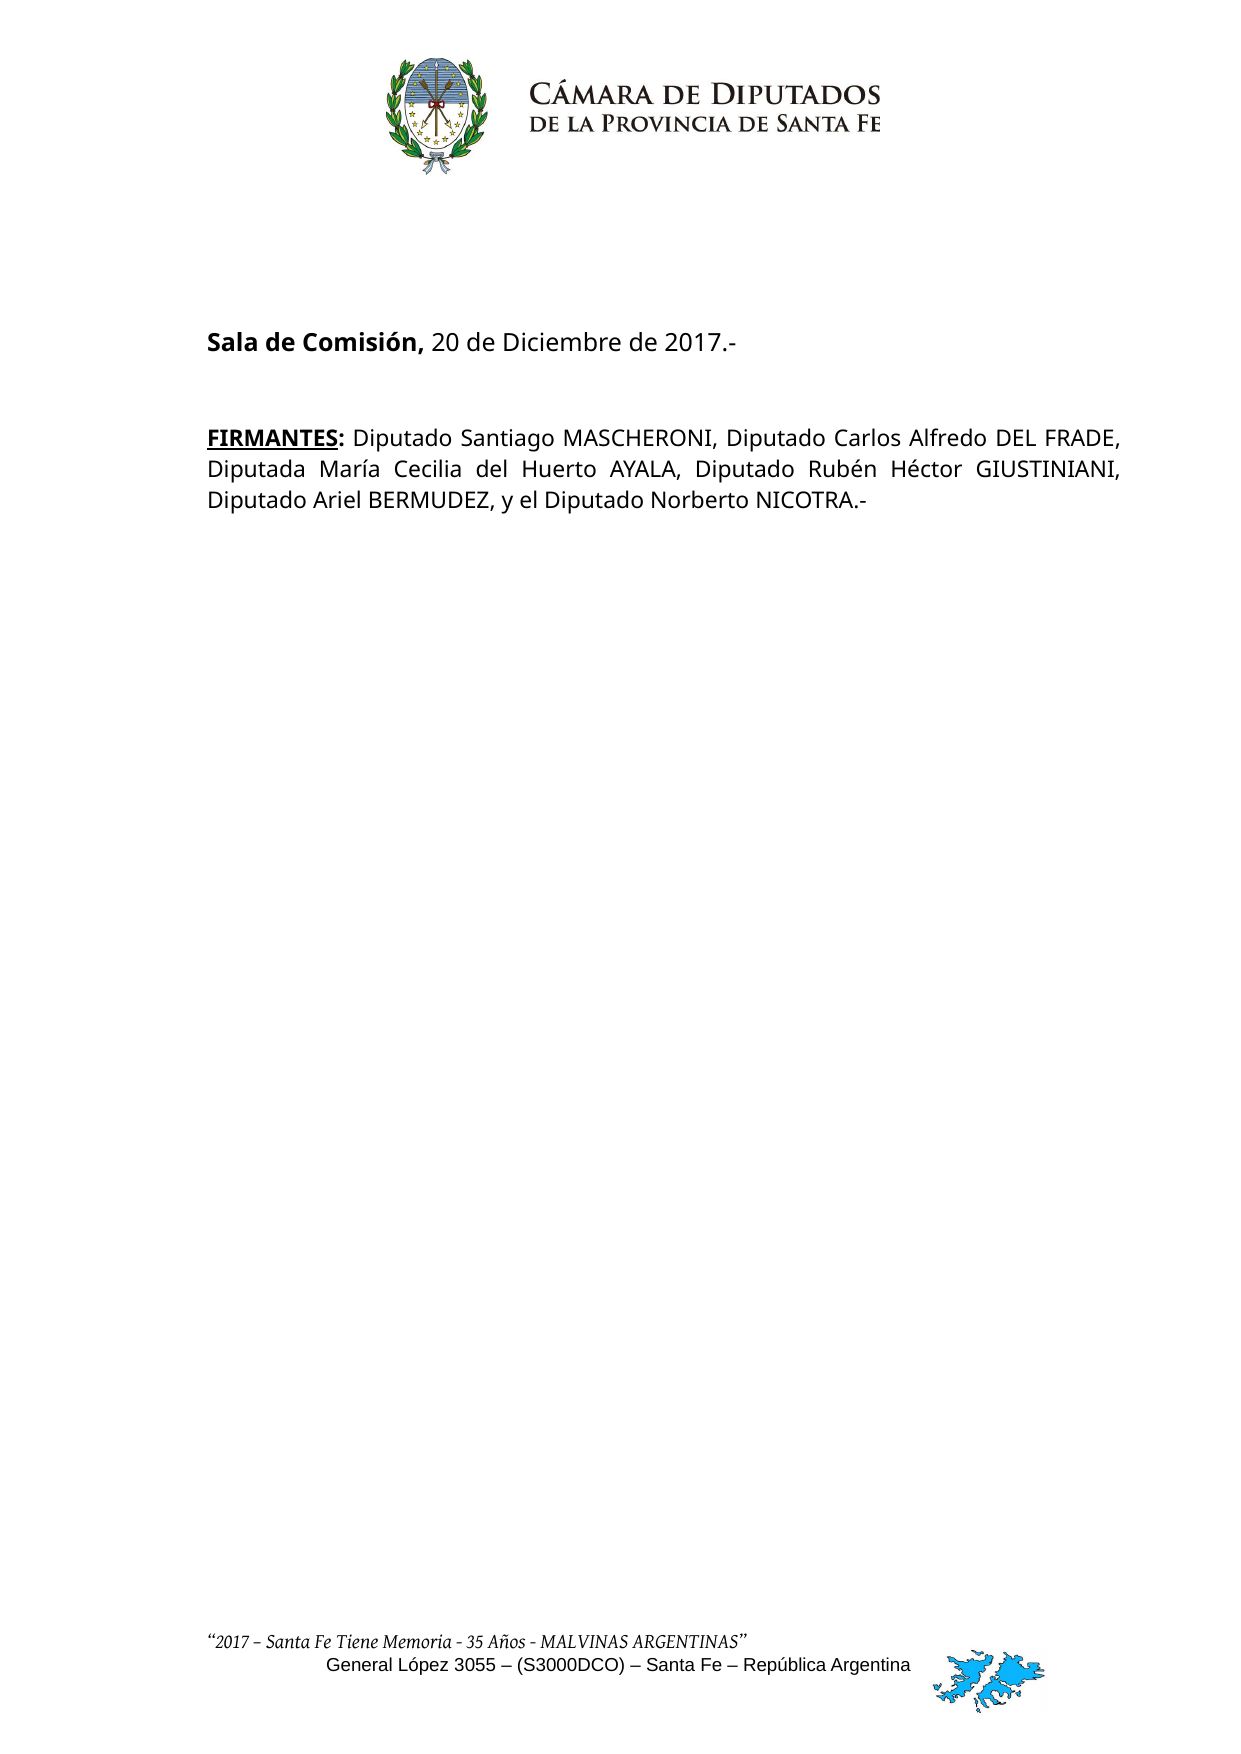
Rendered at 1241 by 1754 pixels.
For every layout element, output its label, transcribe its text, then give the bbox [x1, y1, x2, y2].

text FIRMANTES: Diputado Santiago MASCHERONI, Diputado Carlos Alfredo DEL FRADE, Diputada María Cecilia del Huerto AYALA, Diputado Rubén Héctor GIUSTINIANI, Diputado Ariel BERMUDEZ, y el Diputado Norberto NICOTRA.- [207, 421, 1122, 515]
picture [386, 58, 880, 179]
text Sala de Comisión, 20 de Diciembre de 2017.- [207, 325, 1122, 359]
picture [926, 1644, 1048, 1717]
